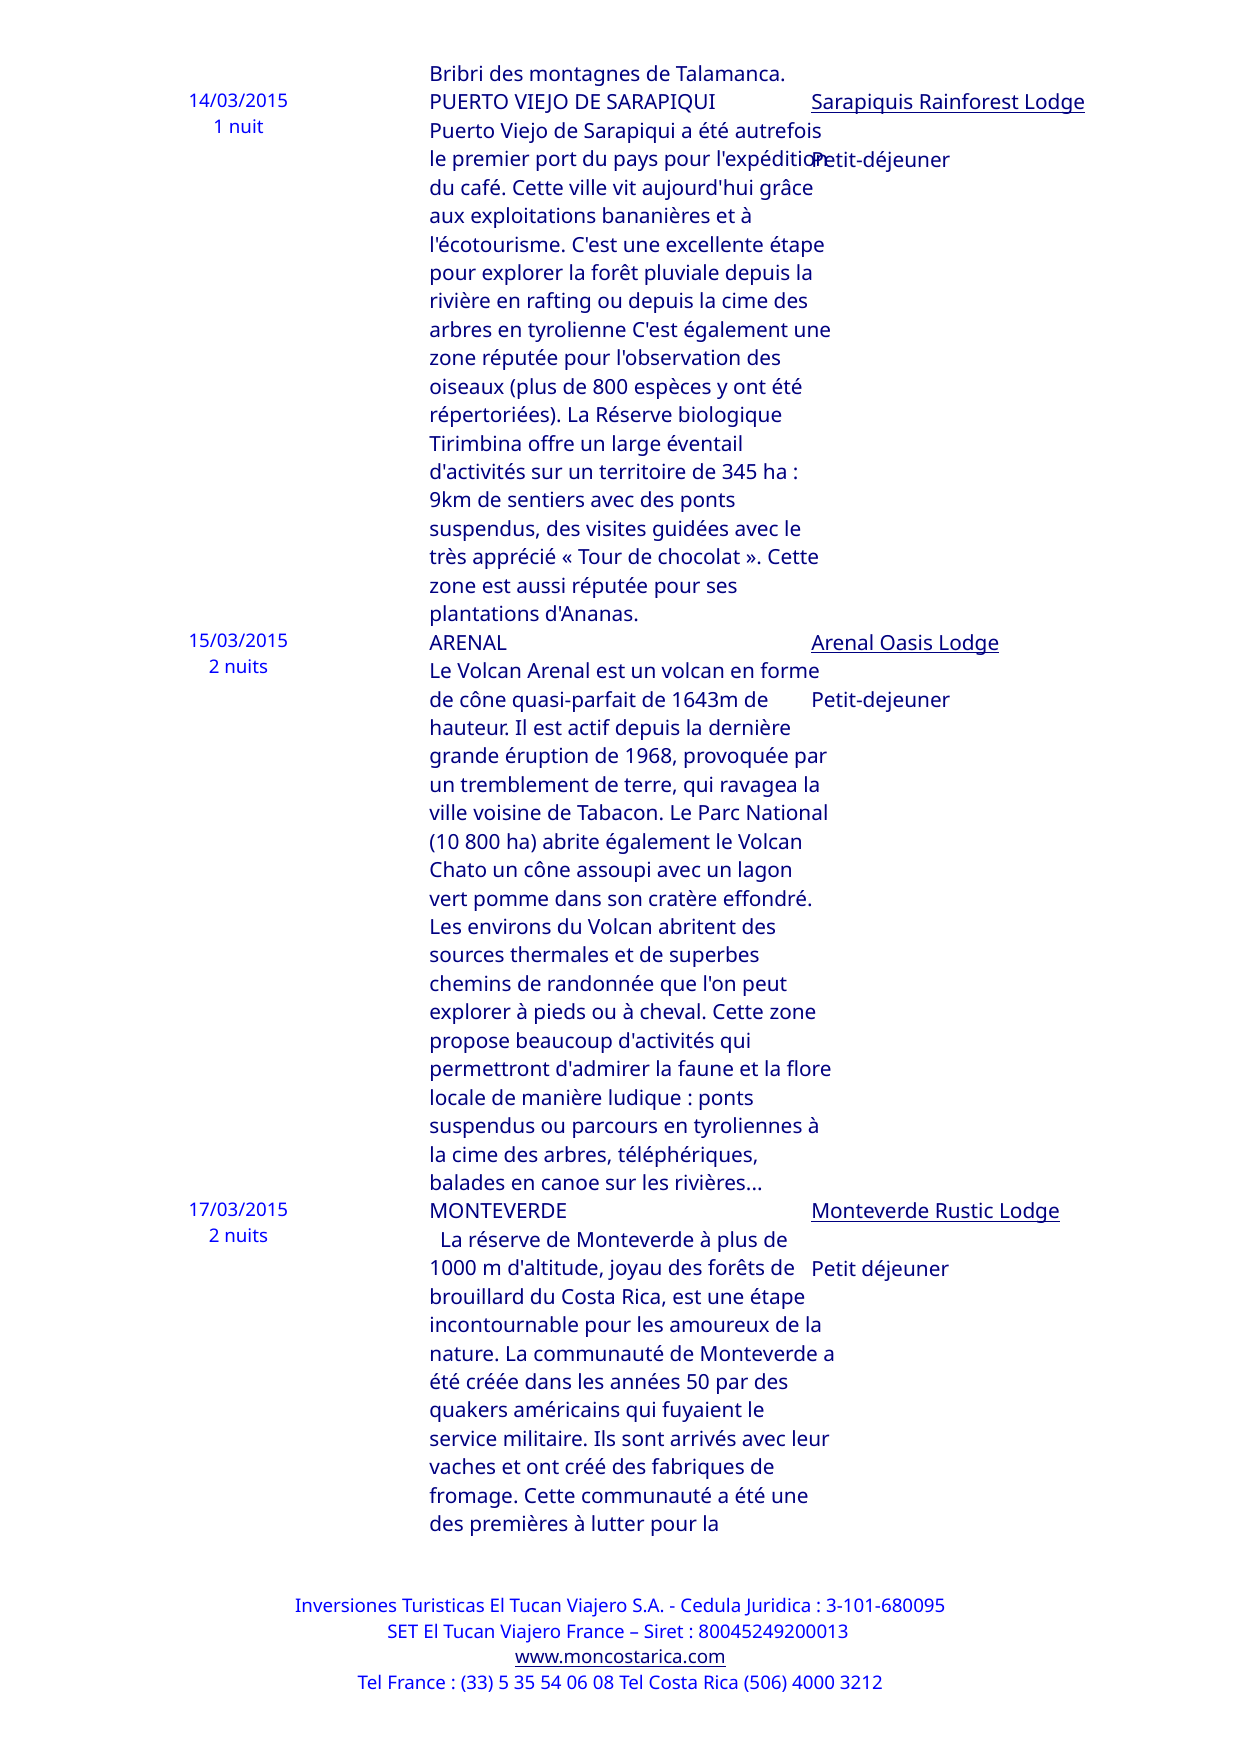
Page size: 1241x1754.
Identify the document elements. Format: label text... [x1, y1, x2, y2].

table_cell ARENAL Le Volcan Arenal est un volcan en forme de cône quasi-parfait de 1643m de hauteur. Il est actif depuis la dernière grande éruption de 1968, provoquée par un tremblement de terre, qui ravagea la ville voisine de Tabacon. Le Parc National (10 800 ha) abrite également le Volcan Chato un cône assoupi avec un lagon vert pomme dans son cratère effondré. Les environs du Volcan abritent des sources thermales et de superbes chemins de randonnée que l'on peut explorer à pieds ou à cheval. Cette zone propose beaucoup d'activités qui permettront d'admirer la faune et la flore locale de manière ludique : ponts suspendus ou parcours en tyroliennes à la cime des arbres, téléphériques, balades en canoe sur les rivières... [429, 628, 811, 1197]
table_cell 15/03/2015 2 nuits [47, 628, 429, 1197]
table_cell MONTEVERDE La réserve de Monteverde à plus de 1000 m d'altitude, joyau des forêts de brouillard du Costa Rica, est une étape incontournable pour les amoureux de la nature. La communauté de Monteverde a été créée dans les années 50 par des quakers américains qui fuyaient le service militaire. Ils sont arrivés avec leur vaches et ont créé des fabriques de fromage. Cette communauté a été une des premières à lutter pour la conservation de la nature. On y trouve 2 réserves naturelles (la réserve de Santa Elena et la Réserve de Monteverde) et une multitude d'activités qui permettent de mieux connaître les richesses du pays : vivariums (serpents, grenouilles, papillons, insectes...), jardins d'orchidées, pont suspendus, parcours en tyroliennes. C'est également une zone réputée pour les plantations de café. [429, 1197, 811, 1538]
table_cell [47, 59, 429, 87]
table_cell Sarapiquis Rainforest Lodge Petit-déjeuner [811, 88, 1193, 628]
table_cell Arenal Oasis Lodge Petit-dejeuner [811, 628, 1193, 1197]
table_cell 17/03/2015 2 nuits [47, 1197, 429, 1538]
table_cell Monteverde Rustic Lodge Petit déjeuner [811, 1197, 1193, 1538]
table_cell PUERTO VIEJO DE SARAPIQUI Puerto Viejo de Sarapiqui a été autrefois le premier port du pays pour l'expédition du café. Cette ville vit aujourd'hui grâce aux exploitations bananières et à l'écotourisme. C'est une excellente étape pour explorer la forêt pluviale depuis la rivière en rafting ou depuis la cime des arbres en tyrolienne C'est également une zone réputée pour l'observation des oiseaux (plus de 800 espèces y ont été répertoriées). La Réserve biologique Tirimbina offre un large éventail d'activités sur un territoire de 345 ha : 9km de sentiers avec des ponts suspendus, des visites guidées avec le très apprécié « Tour de chocolat ». Cette zone est aussi réputée pour ses plantations d'Ananas. [429, 88, 811, 628]
table_cell 14/03/2015 1 nuit [47, 88, 429, 628]
